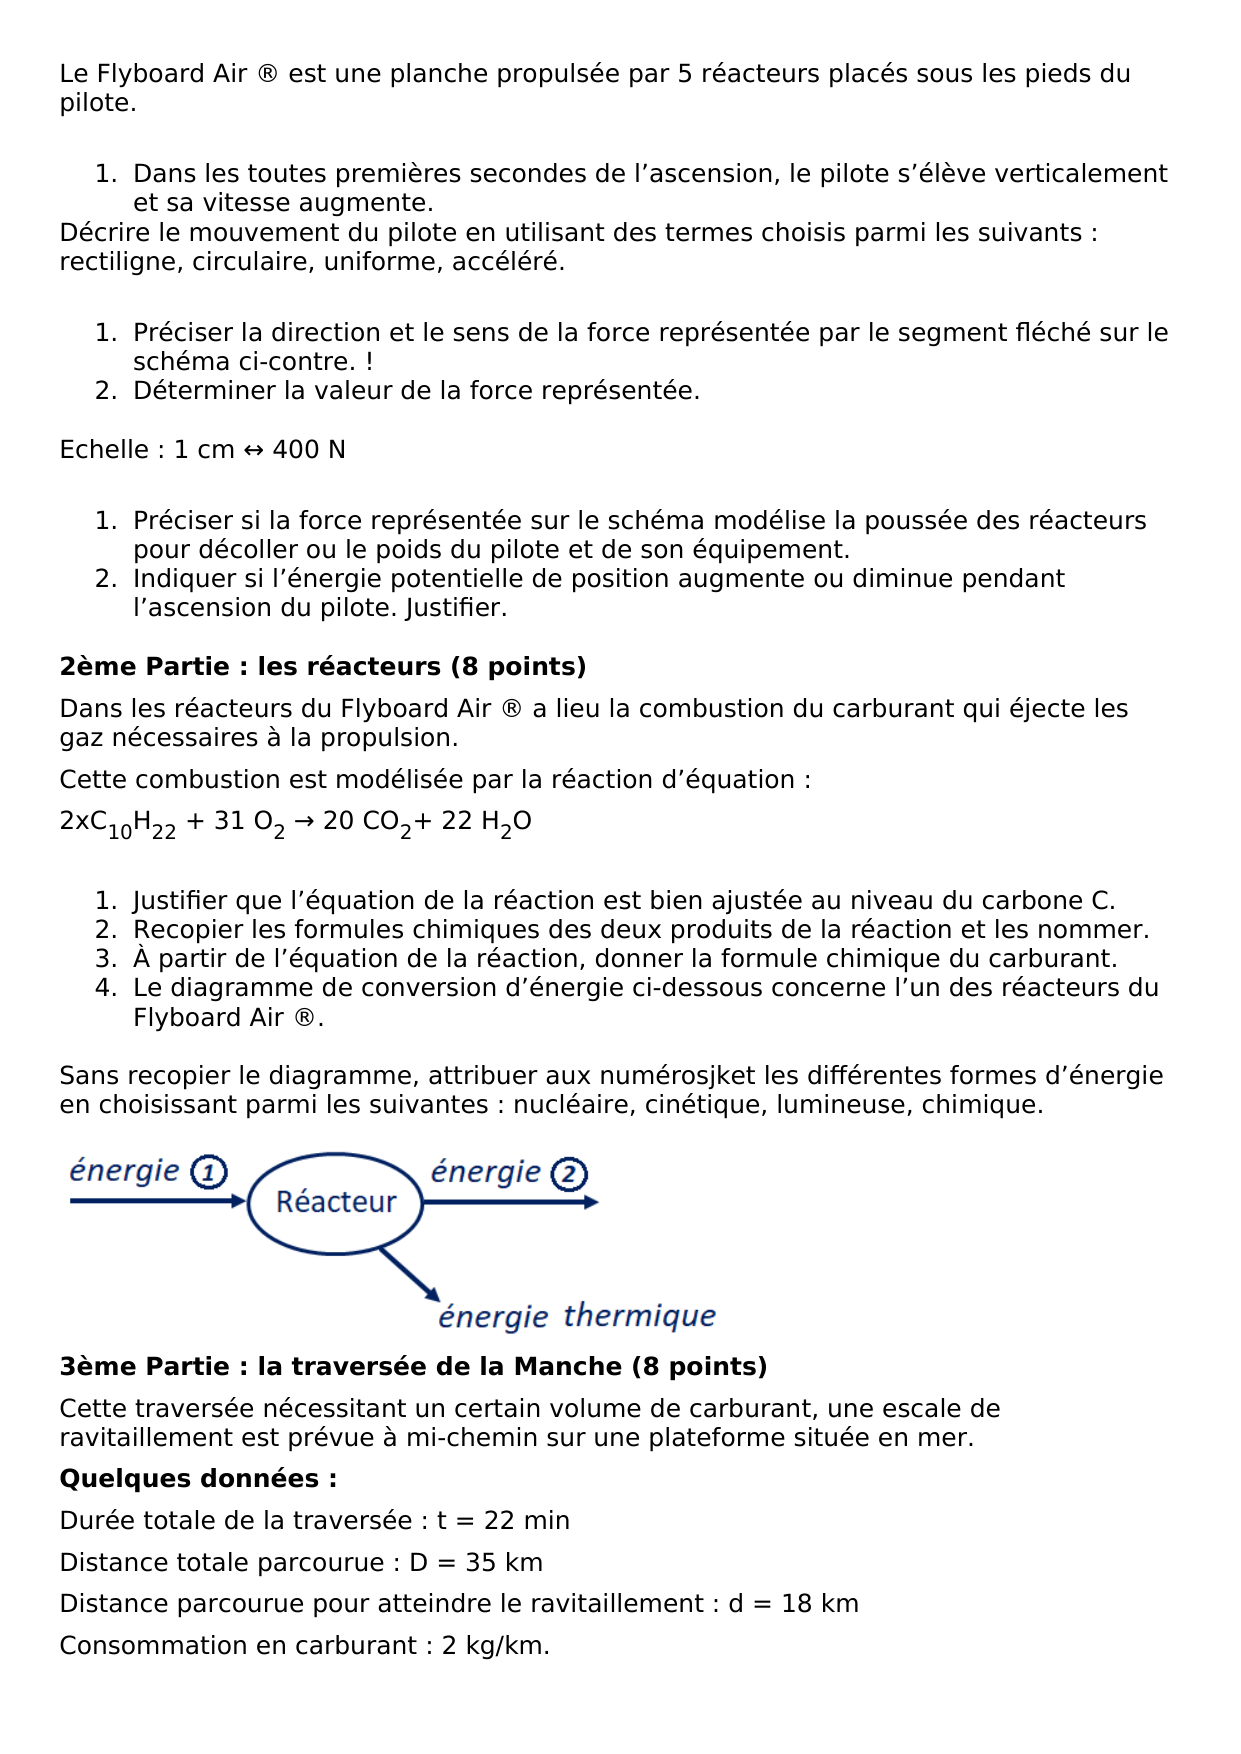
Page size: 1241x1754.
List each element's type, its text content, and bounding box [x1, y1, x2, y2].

text Sans recopier le diagramme, attribuer aux numérosjket les différentes formes d’énergie en choisissant parmi les suivantes : nucléaire, cinétique, lumineuse, chimique. [59, 1061, 1181, 1120]
list Le diagramme de conversion d’énergie ci-dessous concerne l’un des réacteurs du Flyboard Air ®. [118, 973, 1181, 1032]
text Consommation en carburant : 2 kg/km. [59, 1631, 1181, 1660]
list Justifier que l’équation de la réaction est bien ajustée au niveau du carbone C. [118, 886, 1181, 915]
list Déterminer la valeur de la force représentée. [118, 376, 1181, 406]
text Quelques données : [59, 1464, 1181, 1494]
text 3ème Partie : la traversée de la Manche (8 points) [59, 1352, 1181, 1381]
text Distance totale parcourue : D = 35 km [59, 1548, 1181, 1577]
text Durée totale de la traversée : t = 22 min [59, 1506, 1181, 1535]
text Echelle : 1 cm ↔ 400 N [59, 435, 1181, 464]
text Cette traversée nécessitant un certain volume de carburant, une escale de ravitaillement est prévue à mi-chemin sur une plateforme située en mer. [59, 1394, 1181, 1452]
text Le Flyboard Air ® est une planche propulsée par 5 réacteurs placés sous les pieds du pilote. [59, 59, 1181, 117]
text 2ème Partie : les réacteurs (8 points) [59, 652, 1181, 681]
list À partir de l’équation de la réaction, donner la formule chimique du carburant. [118, 944, 1181, 973]
text 2xC10H22 + 31 O2 → 20 CO2+ 22 H2O [59, 806, 1181, 844]
text Dans les réacteurs du Flyboard Air ® a lieu la combustion du carburant qui éjecte les gaz nécessaires à la propulsion. [59, 694, 1181, 752]
text Décrire le mouvement du pilote en utilisant des termes choisis parmi les suivants : rectiligne, circulaire, uniforme, accéléré. [59, 218, 1181, 276]
list Préciser si la force représentée sur le schéma modélise la poussée des réacteurs pour décoller ou le poids du pilote et de son équipement. [118, 506, 1181, 564]
text Distance parcourue pour atteindre le ravitaillement : d = 18 km [59, 1589, 1181, 1619]
list Dans les toutes premières secondes de l’ascension, le pilote s’élève verticalement et sa vitesse augmente. [118, 159, 1181, 218]
list Préciser la direction et le sens de la force représentée par le segment fléché sur le schéma ci-contre. ! [118, 318, 1181, 376]
list Recopier les formules chimiques des deux produits de la réaction et les nommer. [118, 915, 1181, 944]
list Indiquer si l’énergie potentielle de position augmente ou diminue pendant l’ascension du pilote. Justifier. [118, 564, 1181, 623]
text Cette combustion est modélisée par la réaction d’équation : [59, 765, 1181, 794]
picture [59, 1132, 727, 1340]
